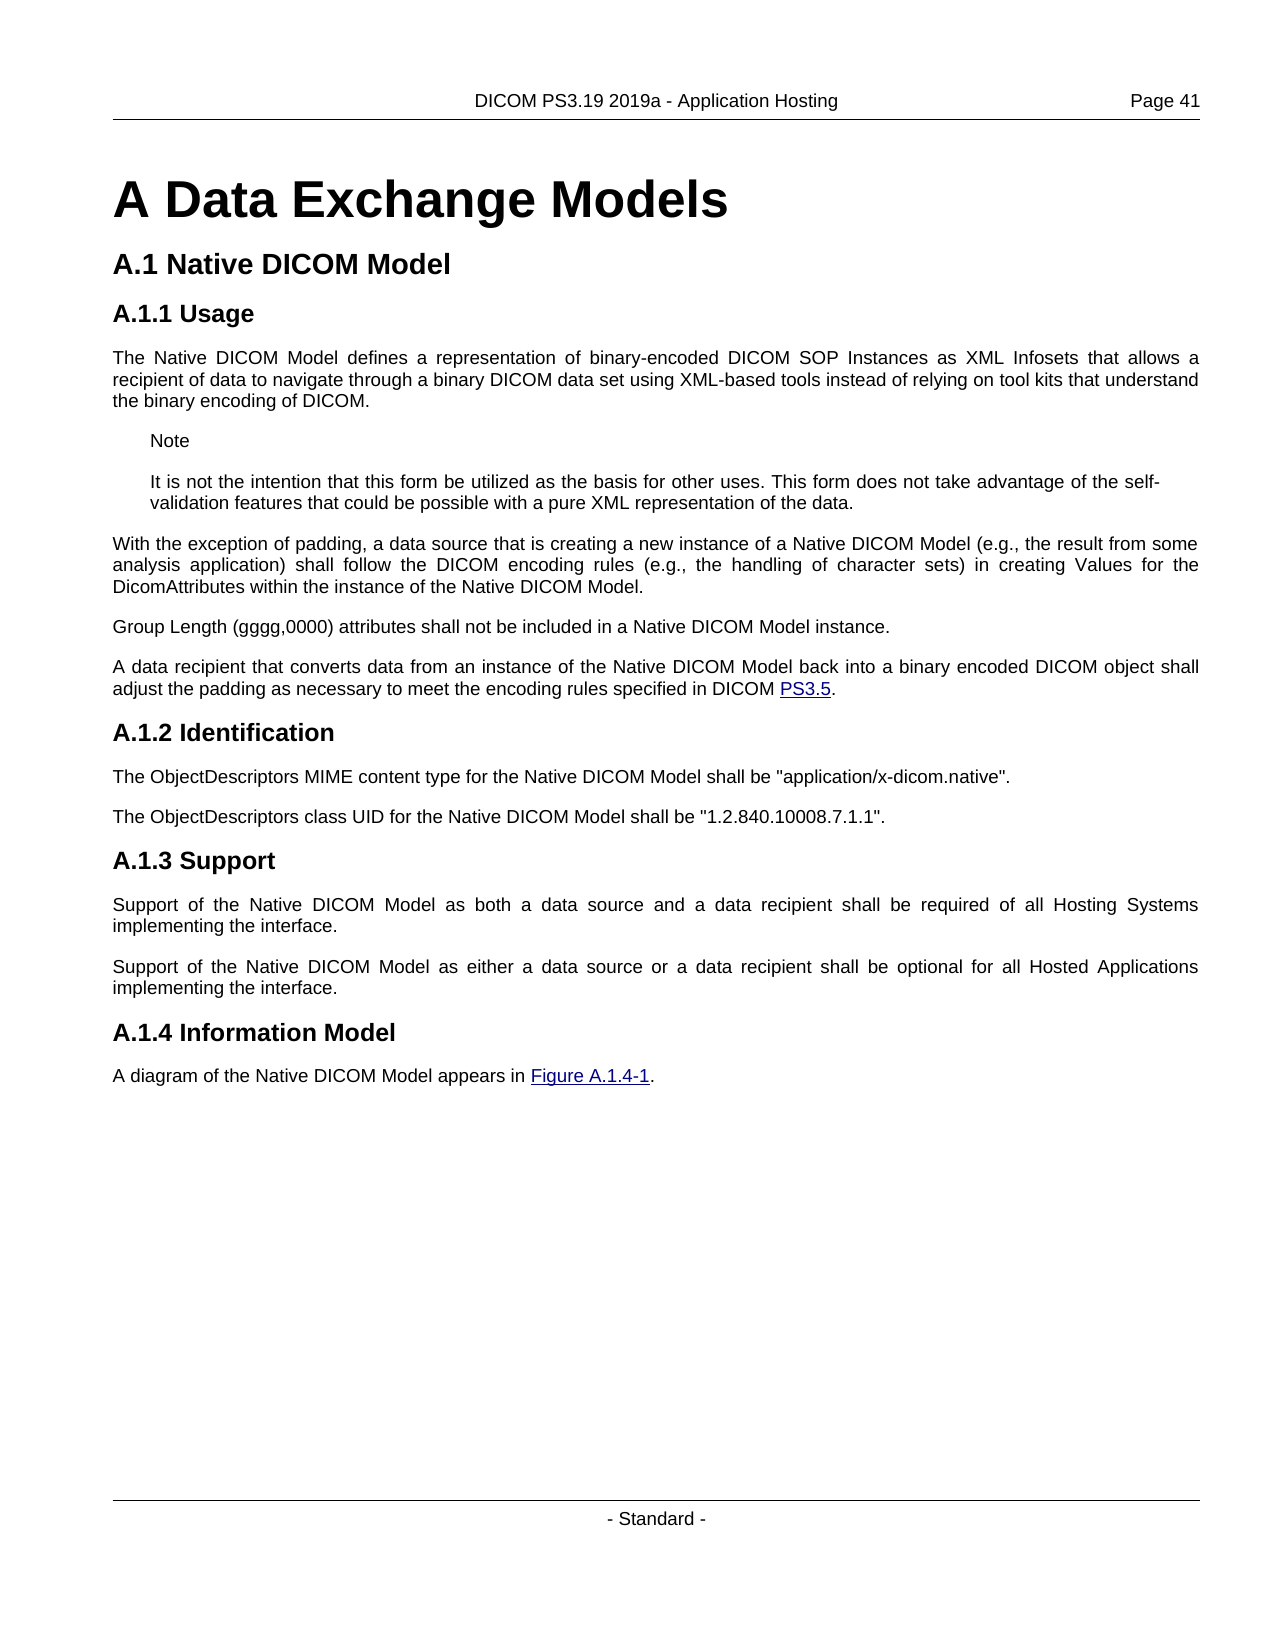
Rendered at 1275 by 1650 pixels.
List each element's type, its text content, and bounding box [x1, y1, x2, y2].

text A Data Exchange Models [112, 169, 1200, 228]
text The ObjectDescriptors MIME content type for the Native DICOM Model shall be "application/x-dicom.native". [112, 766, 1200, 787]
text Note [150, 430, 1162, 452]
text Support of the Native DICOM Model as either a data source or a data recipient shall be optional for all Hosted Applications implementing the interface. [112, 956, 1200, 999]
text Group Length (gggg,0000) attributes shall not be included in a Native DICOM Model instance. [112, 616, 1200, 637]
text Support of the Native DICOM Model as both a data source and a data recipient shall be required of all Hosting Systems implementing the interface. [112, 894, 1200, 937]
text A.1.1 Usage [112, 299, 1200, 328]
text A.1.2 Identification [112, 718, 1200, 747]
text A.1.3 Support [112, 846, 1200, 875]
text The ObjectDescriptors class UID for the Native DICOM Model shall be "1.2.840.10008.7.1.1". [112, 806, 1200, 827]
text A data recipient that converts data from an instance of the Native DICOM Model back into a binary encoded DICOM object shall adjust the padding as necessary to meet the encoding rules specified in DICOM PS3.5. [112, 656, 1200, 699]
text A diagram of the Native DICOM Model appears in Figure A.1.4-1. [112, 1065, 1200, 1087]
text The Native DICOM Model defines a representation of binary-encoded DICOM SOP Instances as XML Infosets that allows a recipient of data to navigate through a binary DICOM data set using XML-based tools instead of relying on tool kits that understand the binary encoding of DICOM. [112, 347, 1200, 412]
text A.1.4 Information Model [112, 1017, 1200, 1046]
text With the exception of padding, a data source that is creating a new instance of a Native DICOM Model (e.g., the result from some analysis application) shall follow the DICOM encoding rules (e.g., the handling of character sets) in creating Values for the DicomAttributes within the instance of the Native DICOM Model. [112, 532, 1200, 597]
text A.1 Native DICOM Model [112, 247, 1200, 281]
text It is not the intention that this form be utilized as the basis for other uses. This form does not take advantage of the self-validation features that could be possible with a pure XML representation of the data. [150, 471, 1162, 514]
